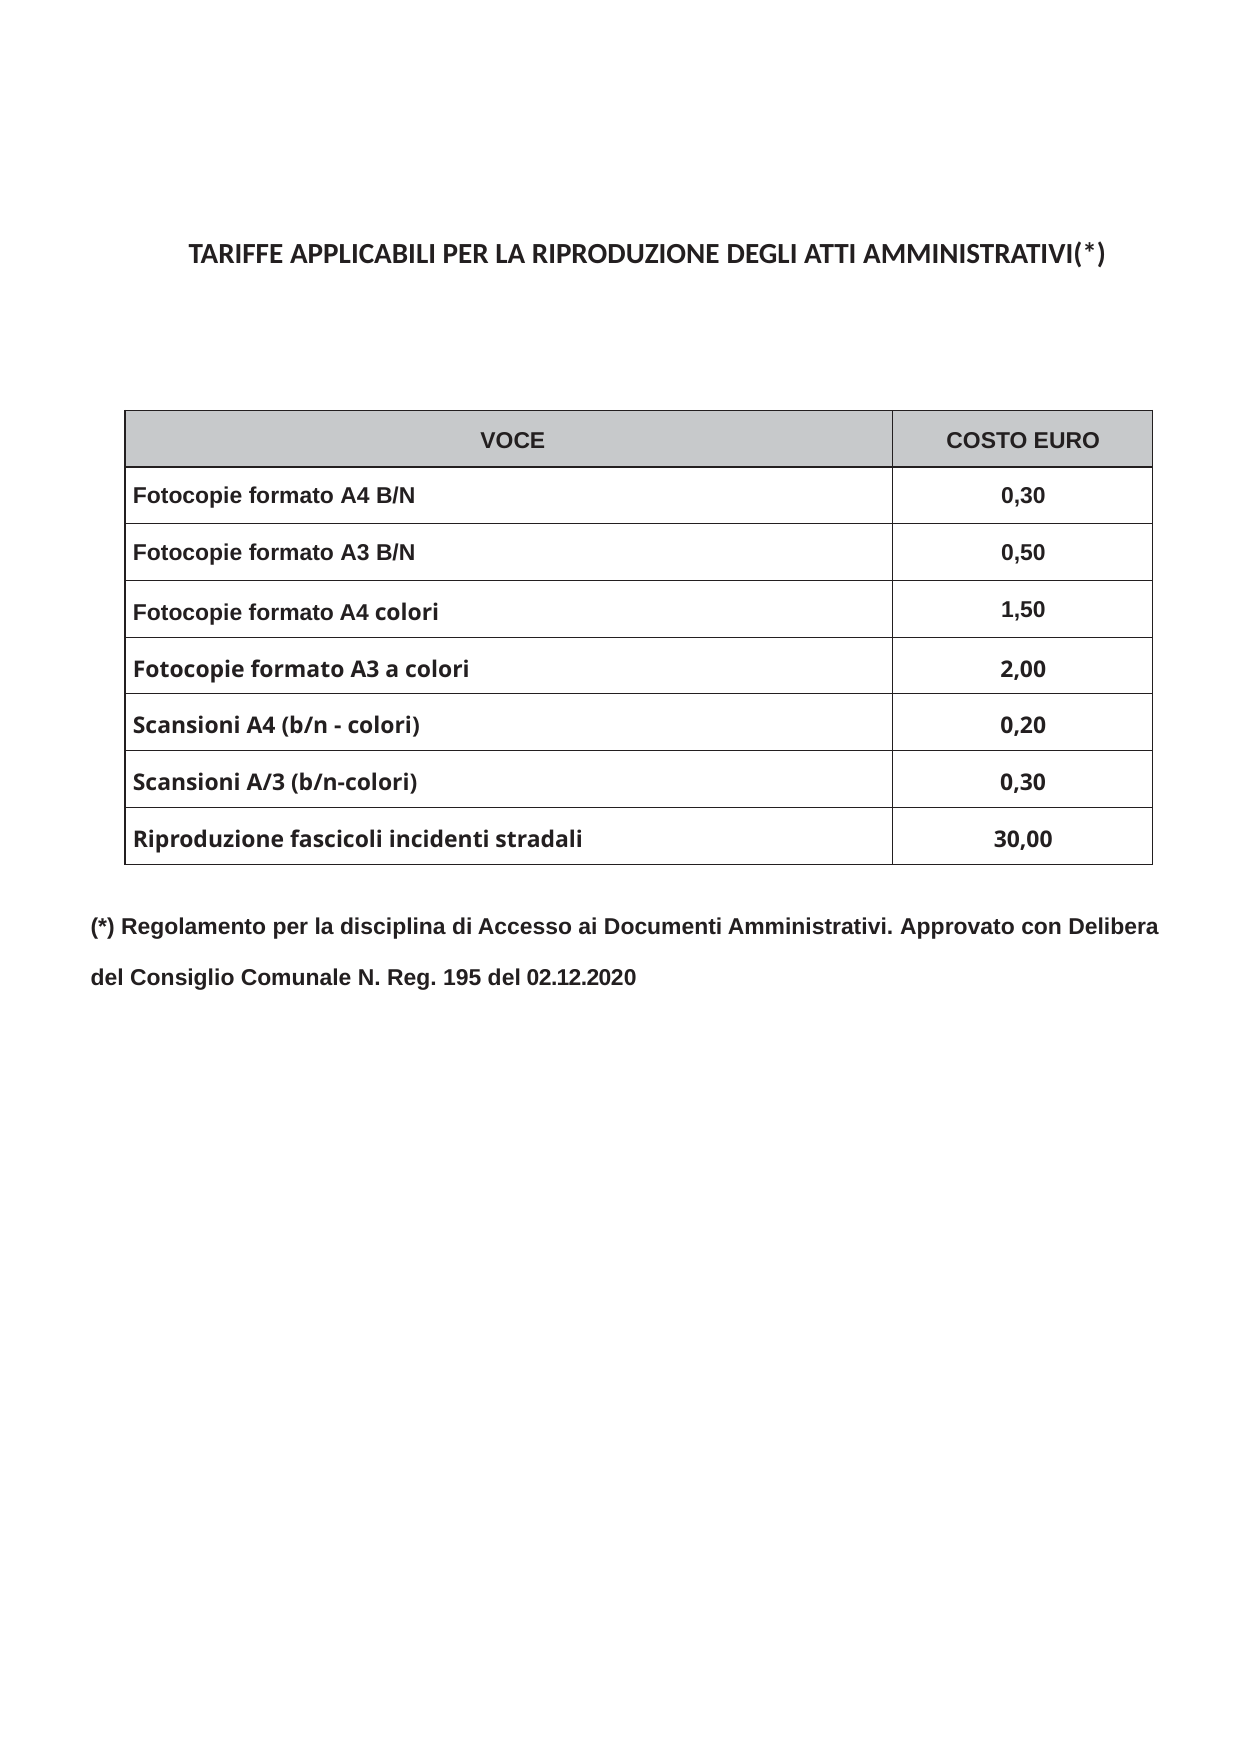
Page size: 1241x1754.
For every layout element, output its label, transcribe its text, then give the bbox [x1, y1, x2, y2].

table_cell Scansioni A4 (b/n - colori) [126, 694, 892, 750]
table_cell Fotocopie formato A4 colori [126, 581, 892, 637]
table_header COSTO EURO [893, 411, 1152, 466]
table_cell Fotocopie formato A3 a colori [126, 638, 892, 693]
text (*) Regolamento per la disciplina di Accesso ai Documenti Amministrativi. Approvato con Delibera del Consiglio Comunale N. Reg. 195 del 02.12.2020 [90, 913, 1174, 990]
table_cell Riproduzione fascicoli incidenti stradali [126, 808, 892, 863]
table_cell 30,00 [893, 808, 1152, 863]
table_cell Scansioni A/3 (b/n-colori) [126, 751, 892, 807]
table_cell 0,50 [893, 524, 1152, 580]
table_cell 1,50 [893, 581, 1152, 637]
table_cell 0,30 [893, 468, 1152, 523]
table_cell Fotocopie formato A4 B/N [126, 468, 892, 523]
table_cell 0,20 [893, 694, 1152, 750]
table_cell Fotocopie formato A3 B/N [126, 524, 892, 580]
table_cell 2,00 [893, 638, 1152, 693]
table_cell 0,30 [893, 751, 1152, 807]
table_header VOCE [126, 411, 892, 466]
subtitle TARIFFE APPLICABILI PER LA RIPRODUZIONE DEGLI ATTI AMMINISTRATIVI(*) [120, 236, 1174, 271]
